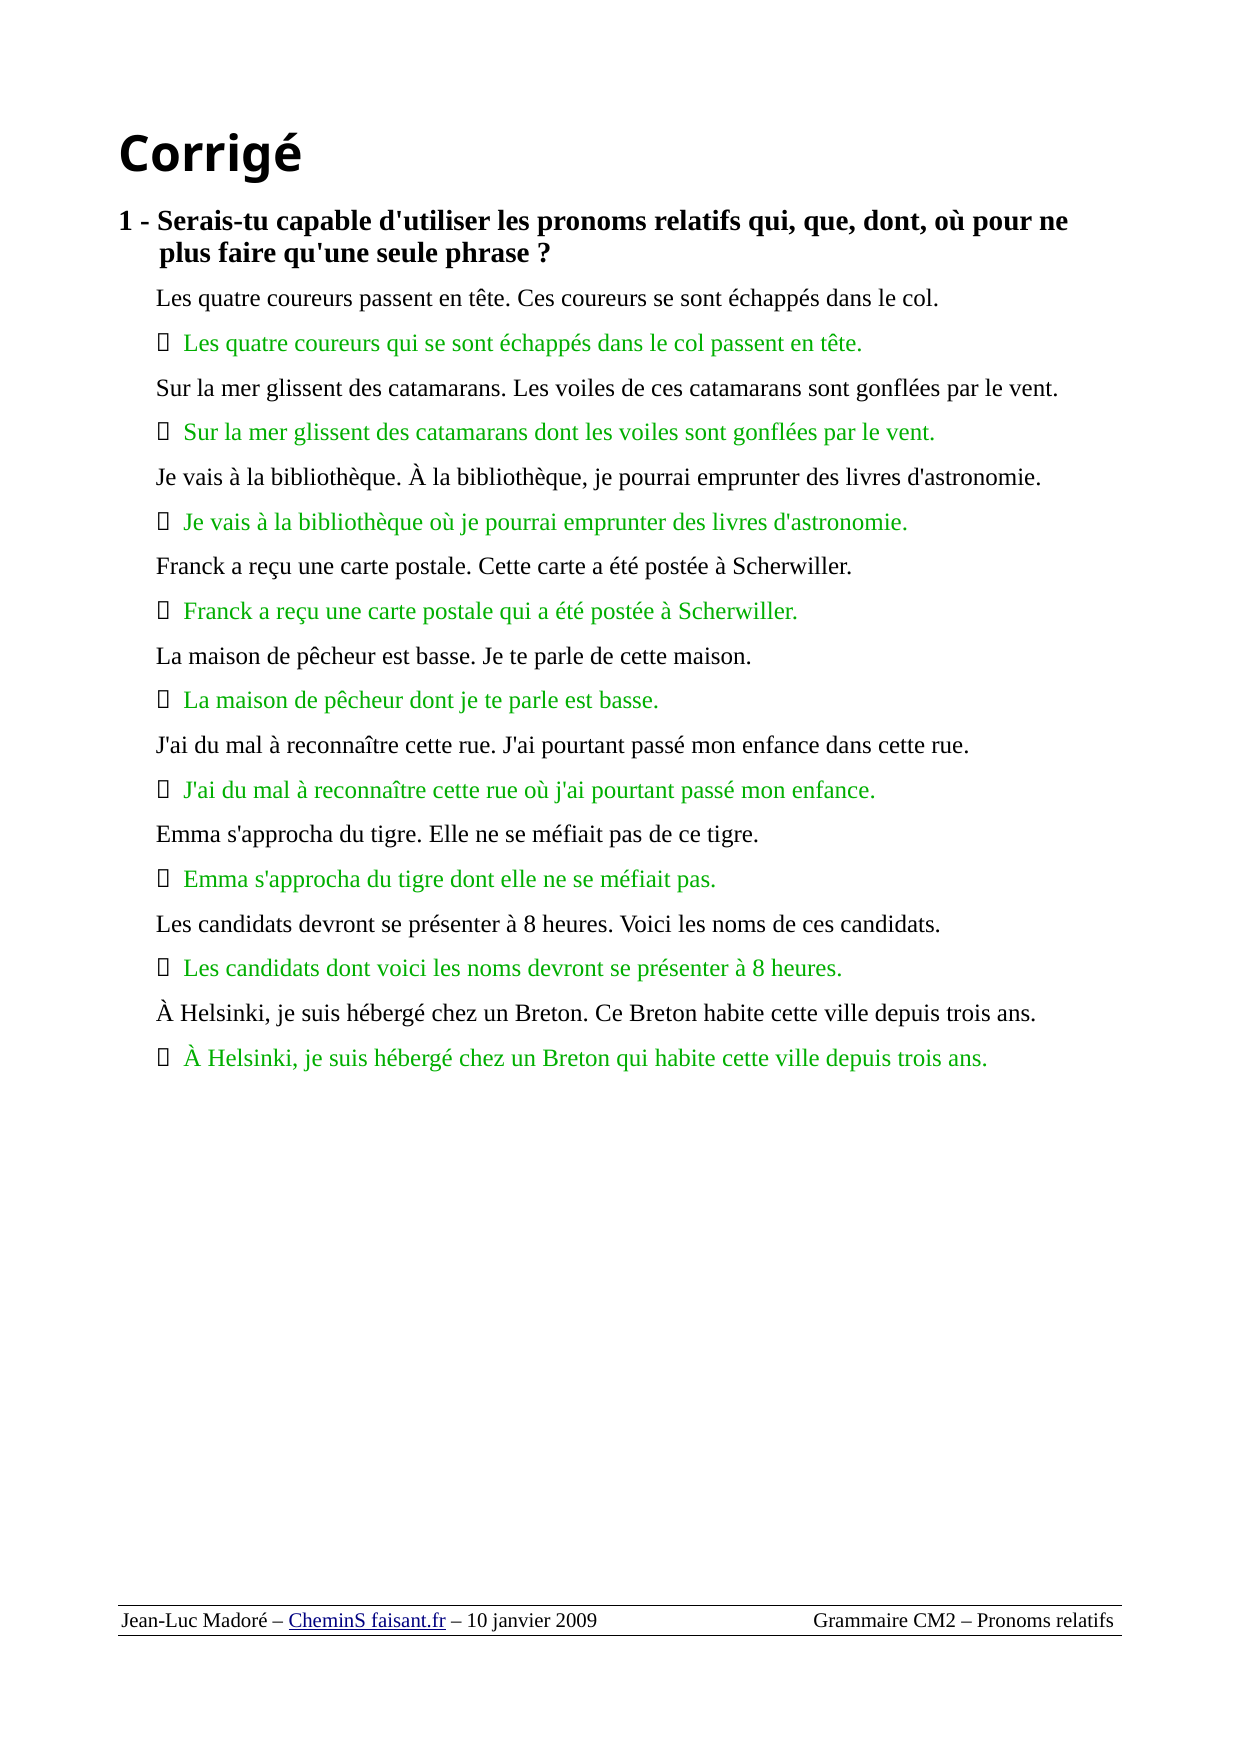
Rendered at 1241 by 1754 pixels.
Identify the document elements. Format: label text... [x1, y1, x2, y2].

text  Sur la mer glissent des catamarans dont les voiles sont gonflées par le vent. [156, 414, 1119, 447]
text Corrigé [118, 118, 1122, 186]
text Emma s'approcha du tigre. Elle ne se méfiait pas de ce tigre. [156, 817, 1119, 849]
text  Franck a reçu une carte postale qui a été postée à Scherwiller. [156, 593, 1119, 626]
text La maison de pêcheur est basse. Je te parle de cette maison. [156, 638, 1119, 671]
text  À Helsinki, je suis hébergé chez un Breton qui habite cette ville depuis trois ans. [156, 1040, 1119, 1073]
text Les candidats devront se présenter à 8 heures. Voici les noms de ces candidats. [156, 906, 1119, 939]
text 1 - Serais-tu capable d'utiliser les pronoms relatifs qui, que, dont, où pour ne plus faire qu'une seule phrase ? [118, 204, 1122, 268]
text À Helsinki, je suis hébergé chez un Breton. Ce Breton habite cette ville depuis trois ans. [156, 995, 1119, 1028]
text  Les candidats dont voici les noms devront se présenter à 8 heures. [156, 951, 1119, 983]
text  Les quatre coureurs qui se sont échappés dans le col passent en tête. [156, 325, 1119, 358]
text  Je vais à la bibliothèque où je pourrai emprunter des livres d'astronomie. [156, 504, 1119, 537]
text Franck a reçu une carte postale. Cette carte a été postée à Scherwiller. [156, 548, 1119, 581]
text  Emma s'approcha du tigre dont elle ne se méfiait pas. [156, 861, 1119, 894]
text Je vais à la bibliothèque. À la bibliothèque, je pourrai emprunter des livres d'astronomie. [156, 459, 1119, 492]
text Les quatre coureurs passent en tête. Ces coureurs se sont échappés dans le col. [156, 280, 1119, 313]
text  J'ai du mal à reconnaître cette rue où j'ai pourtant passé mon enfance. [156, 772, 1119, 805]
text J'ai du mal à reconnaître cette rue. J'ai pourtant passé mon enfance dans cette rue. [156, 727, 1119, 760]
text Sur la mer glissent des catamarans. Les voiles de ces catamarans sont gonflées par le vent. [156, 370, 1119, 403]
text  La maison de pêcheur dont je te parle est basse. [156, 682, 1119, 715]
